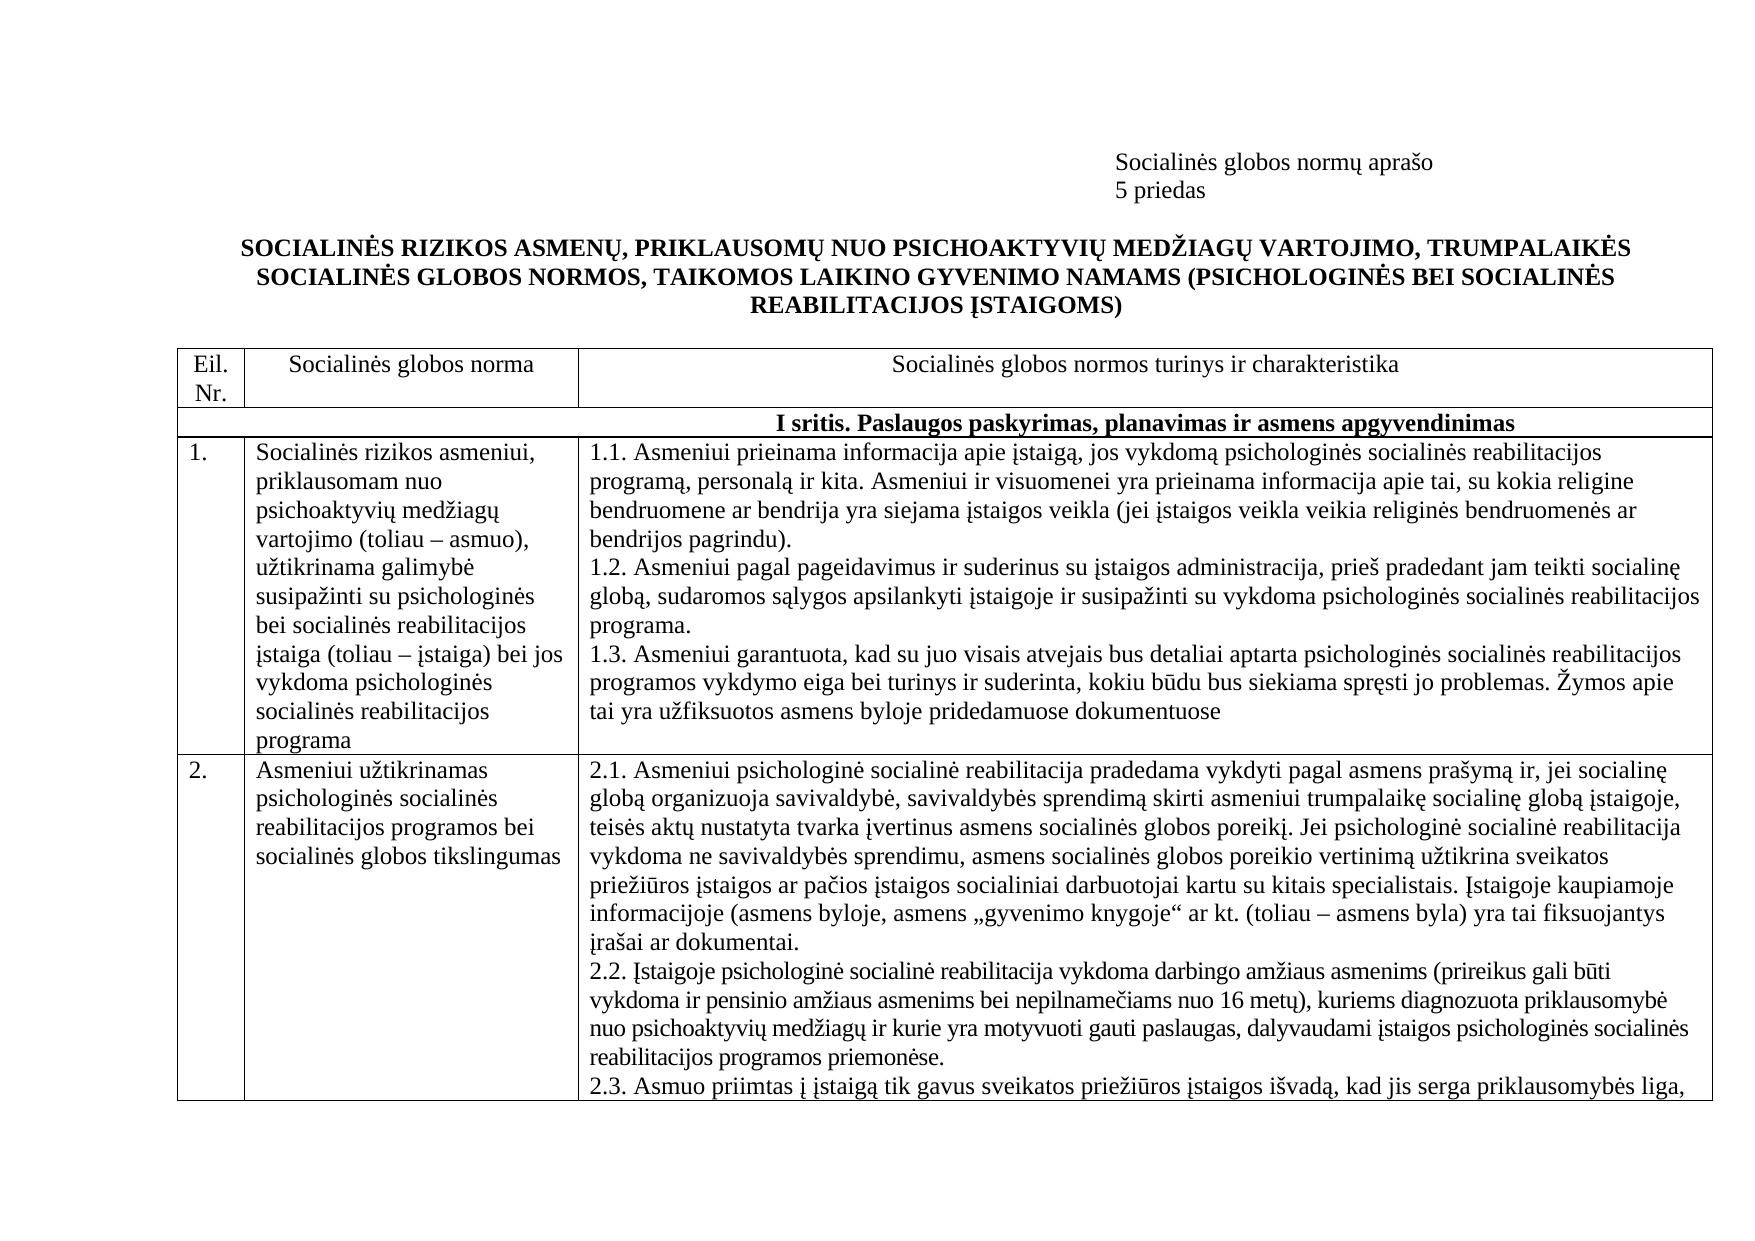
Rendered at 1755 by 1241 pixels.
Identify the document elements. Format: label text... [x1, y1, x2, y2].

subtitle Socialinės globos normų aprašo [1115, 147, 1695, 176]
subtitle 5 priedas [1115, 176, 1695, 204]
table_cell 2.1. Asmeniui psichologinė socialinė reabilitacija pradedama vykdyti pagal asmens prašymą ir, jei socialinę globą organizuoja savivaldybė, savivaldybės sprendimą skirti asmeniui trumpalaikę socialinę globą įstaigoje, teisės aktų nustatyta tvarka įvertinus asmens socialinės globos poreikį. Jei psichologinė socialinė reabilitacija vykdoma ne savivaldybės sprendimu, asmens socialinės globos poreikio vertinimą užtikrina sveikatos priežiūros įstaigos ar pačios įstaigos socialiniai darbuotojai kartu su kitais specialistais. Įstaigoje kaupiamoje informacijoje (asmens byloje, asmens „gyvenimo knygoje“ ar kt. (toliau – asmens byla) yra tai fiksuojantys įrašai ar dokumentai. 2.2. Įstaigoje psichologinė socialinė reabilitacija vykdoma darbingo amžiaus asmenims (prireikus gali būti vykdoma ir pensinio amžiaus asmenims bei nepilnamečiams nuo 16 metų), kuriems diagnozuota priklausomybė nuo psichoaktyvių medžiagų ir kurie yra motyvuoti gauti paslaugas, dalyvaudami įstaigos psichologinės socialinės reabilitacijos programos priemonėse. 2.3. Asmuo priimtas į įstaigą tik gavus sveikatos priežiūros įstaigos išvadą, kad jis serga priklausomybės liga, [579, 755, 1712, 1100]
table_cell Socialinės rizikos asmeniui, priklausomam nuo psichoaktyvių medžiagų vartojimo (toliau – asmuo), užtikrinama galimybė susipažinti su psichologinės bei socialinės reabilitacijos įstaiga (toliau – įstaiga) bei jos vykdoma psichologinės socialinės reabilitacijos programa [245, 438, 578, 754]
table_header Eil. Nr. [178, 349, 244, 407]
table_cell 1. [178, 438, 244, 754]
table_cell 2. [178, 755, 244, 1100]
table_header Socialinės globos normos turinys ir charakteristika [579, 349, 1712, 407]
text SOCIALINĖS RIZIKOS ASMENŲ, PRIKLAUSOMŲ NUO PSICHOAKTYVIŲ MEDŽIAGŲ VARTOJIMO, TRUMPALAIKĖS SOCIALINĖS GLOBOS NORMOS, TAIKOMOS LAIKINO GYVENIMO NAMAMS (PSICHOLOGINĖS BEI SOCIALINĖS REABILITACIJOS ĮSTAIGOMS) [177, 233, 1695, 319]
table_cell I sritis. Paslaugos paskyrimas, planavimas ir asmens apgyvendinimas [578, 408, 1712, 436]
table_cell 1.1. Asmeniui prieinama informacija apie įstaigą, jos vykdomą psichologinės socialinės reabilitacijos programą, personalą ir kita. Asmeniui ir visuomenei yra prieinama informacija apie tai, su kokia religine bendruomene ar bendrija yra siejama įstaigos veikla (jei įstaigos veikla veikia religinės bendruomenės ar bendrijos pagrindu). 1.2. Asmeniui pagal pageidavimus ir suderinus su įstaigos administracija, prieš pradedant jam teikti socialinę globą, sudaromos sąlygos apsilankyti įstaigoje ir susipažinti su vykdoma psichologinės socialinės reabilitacijos programa. 1.3. Asmeniui garantuota, kad su juo visais atvejais bus detaliai aptarta psichologinės socialinės reabilitacijos programos vykdymo eiga bei turinys ir suderinta, kokiu būdu bus siekiama spręsti jo problemas. Žymos apie tai yra užfiksuotos asmens byloje pridedamuose dokumentuose [579, 438, 1712, 754]
table_cell [178, 408, 244, 436]
table_cell Asmeniui užtikrinamas psichologinės socialinės reabilitacijos programos bei socialinės globos tikslingumas [245, 755, 578, 1100]
table_cell [244, 408, 578, 436]
table_header Socialinės globos norma [245, 349, 578, 407]
